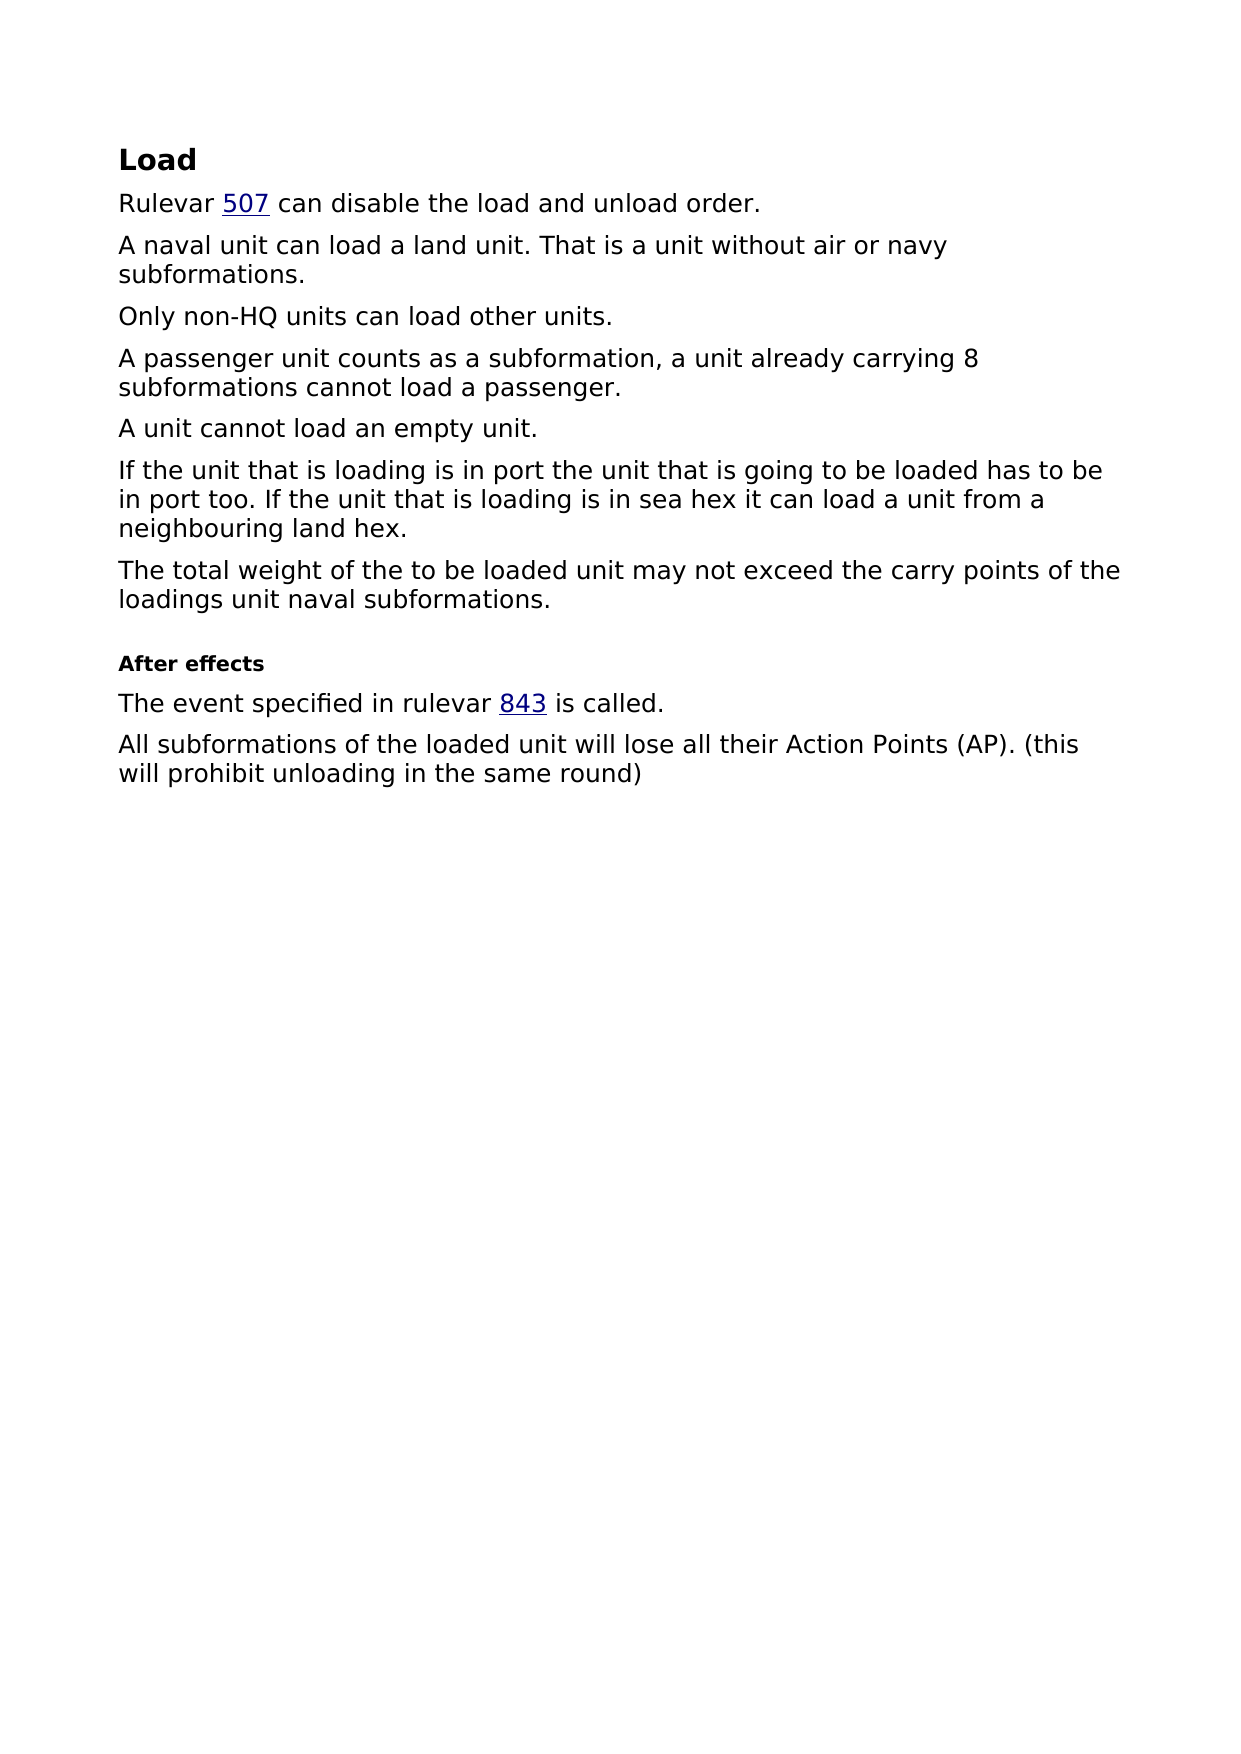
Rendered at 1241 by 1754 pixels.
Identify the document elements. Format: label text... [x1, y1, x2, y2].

text All subformations of the loaded unit will lose all their Action Points (AP). (this will prohibit unloading in the same round) [118, 731, 1122, 789]
subtitle After effects [118, 652, 1122, 676]
subtitle Load [118, 143, 1122, 177]
text Rulevar 507 can disable the load and unload order. [118, 189, 1122, 219]
text If the unit that is loading is in port the unit that is going to be loaded has to be in port too. If the unit that is loading is in sea hex it can load a unit from a neighbouring land hex. [118, 456, 1122, 544]
text A naval unit can load a land unit. That is a unit without air or navy subformations. [118, 231, 1122, 289]
text The total weight of the to be loaded unit may not exceed the carry points of the loadings unit naval subformations. [118, 556, 1122, 614]
text The event specified in rulevar 843 is called. [118, 689, 1122, 718]
text A passenger unit counts as a subformation, a unit already carrying 8 subformations cannot load a passenger. [118, 344, 1122, 402]
text A unit cannot load an empty unit. [118, 414, 1122, 444]
text Only non-HQ units can load other units. [118, 302, 1122, 331]
